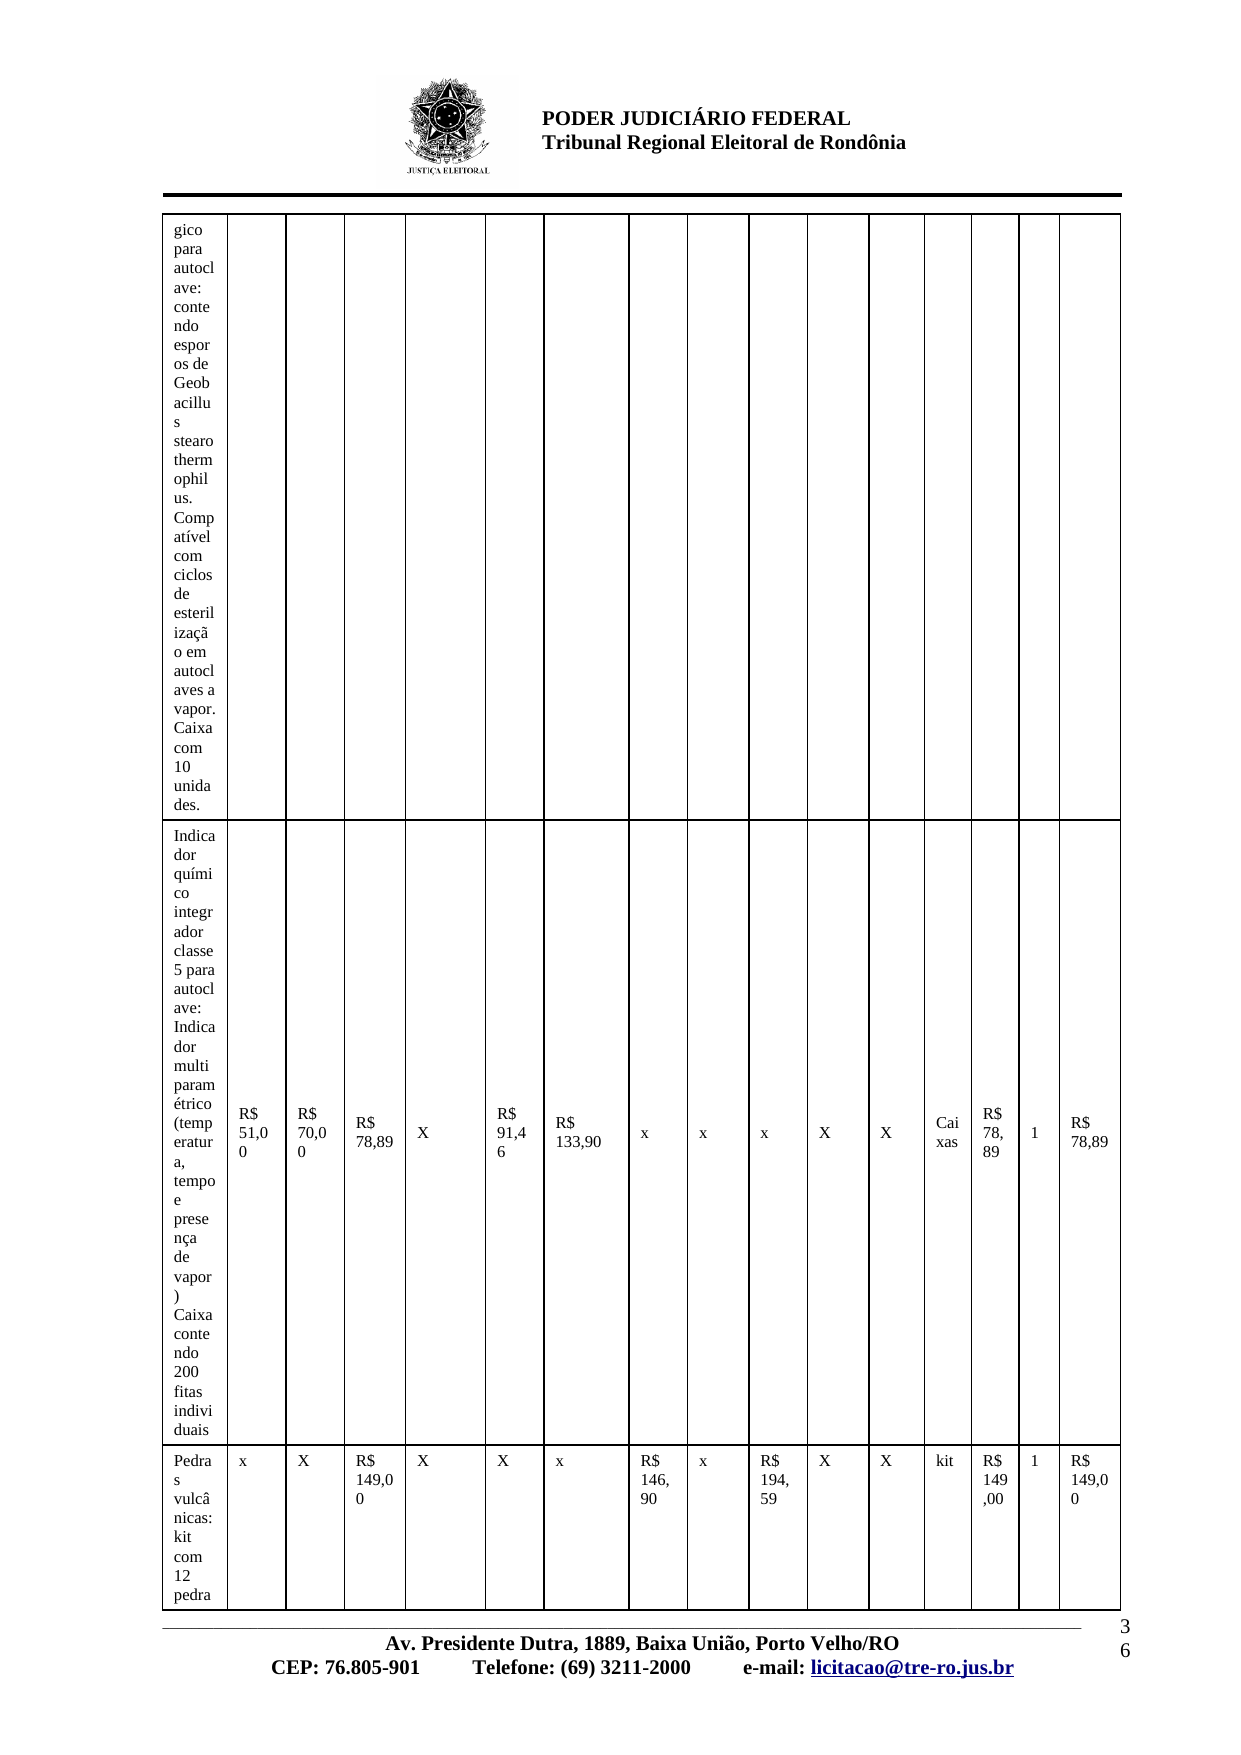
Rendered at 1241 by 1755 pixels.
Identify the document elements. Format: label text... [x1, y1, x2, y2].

table_cell R$ 194,59 [750, 1446, 807, 1609]
table_cell x [228, 1446, 285, 1609]
table_cell R$ 149,00 [1060, 1446, 1120, 1609]
table_cell X [486, 1446, 543, 1609]
table_cell gico para autoclave: contendo esporos de Geobacillus stearothermophilus. Compatível com ciclos de esterilização em autoclaves a vapor. Caixa com 10 unidades. [163, 215, 227, 819]
table_cell R$ 70,00 [287, 821, 344, 1444]
table_cell [486, 215, 543, 819]
table_cell [688, 215, 748, 819]
table_cell x [545, 1446, 628, 1609]
table_cell R$ 146,90 [630, 1446, 687, 1609]
table_cell X [870, 821, 924, 1444]
table_cell R$ 78,89 [1060, 821, 1120, 1444]
table_cell [228, 215, 285, 819]
table_cell [345, 215, 405, 819]
table_cell [406, 215, 485, 819]
table_cell [1060, 215, 1120, 819]
table_cell R$ 78,89 [345, 821, 405, 1444]
table_cell x [688, 1446, 748, 1609]
table_cell [287, 215, 344, 819]
table_cell X [808, 821, 868, 1444]
table_cell [808, 215, 868, 819]
table_cell [925, 215, 971, 819]
table_cell Caixas [925, 821, 971, 1444]
table_cell [1020, 215, 1059, 819]
table_cell R$ 91,46 [486, 821, 543, 1444]
table_cell X [808, 1446, 868, 1609]
table_cell kit [925, 1446, 971, 1609]
table_cell X [406, 821, 485, 1444]
table_cell [630, 215, 687, 819]
table_cell [545, 215, 628, 819]
table_cell R$ 133,90 [545, 821, 628, 1444]
table_cell x [630, 821, 687, 1444]
table_cell x [750, 821, 807, 1444]
table_cell Indicador químico integrador classe 5 para autoclave: Indicador multiparamétrico (temperatura, tempo e presença de vapor) Caixa contendo 200 fitas individuais [163, 821, 227, 1444]
table_cell 1 [1020, 821, 1059, 1444]
table_cell X [406, 1446, 485, 1609]
table_cell [870, 215, 924, 819]
table_cell R$ 78,89 [972, 821, 1018, 1444]
table_cell R$ 149,00 [972, 1446, 1018, 1609]
table_cell X [870, 1446, 924, 1609]
table_cell [972, 215, 1018, 819]
table_cell R$ 149,00 [345, 1446, 405, 1609]
table_cell [750, 215, 807, 819]
table_cell R$ 51,00 [228, 821, 285, 1444]
table_cell X [287, 1446, 344, 1609]
table_cell x [688, 821, 748, 1444]
table_cell 1 [1020, 1446, 1059, 1609]
table_cell Pedras vulcânicas: kit com 12 pedra [163, 1446, 227, 1609]
